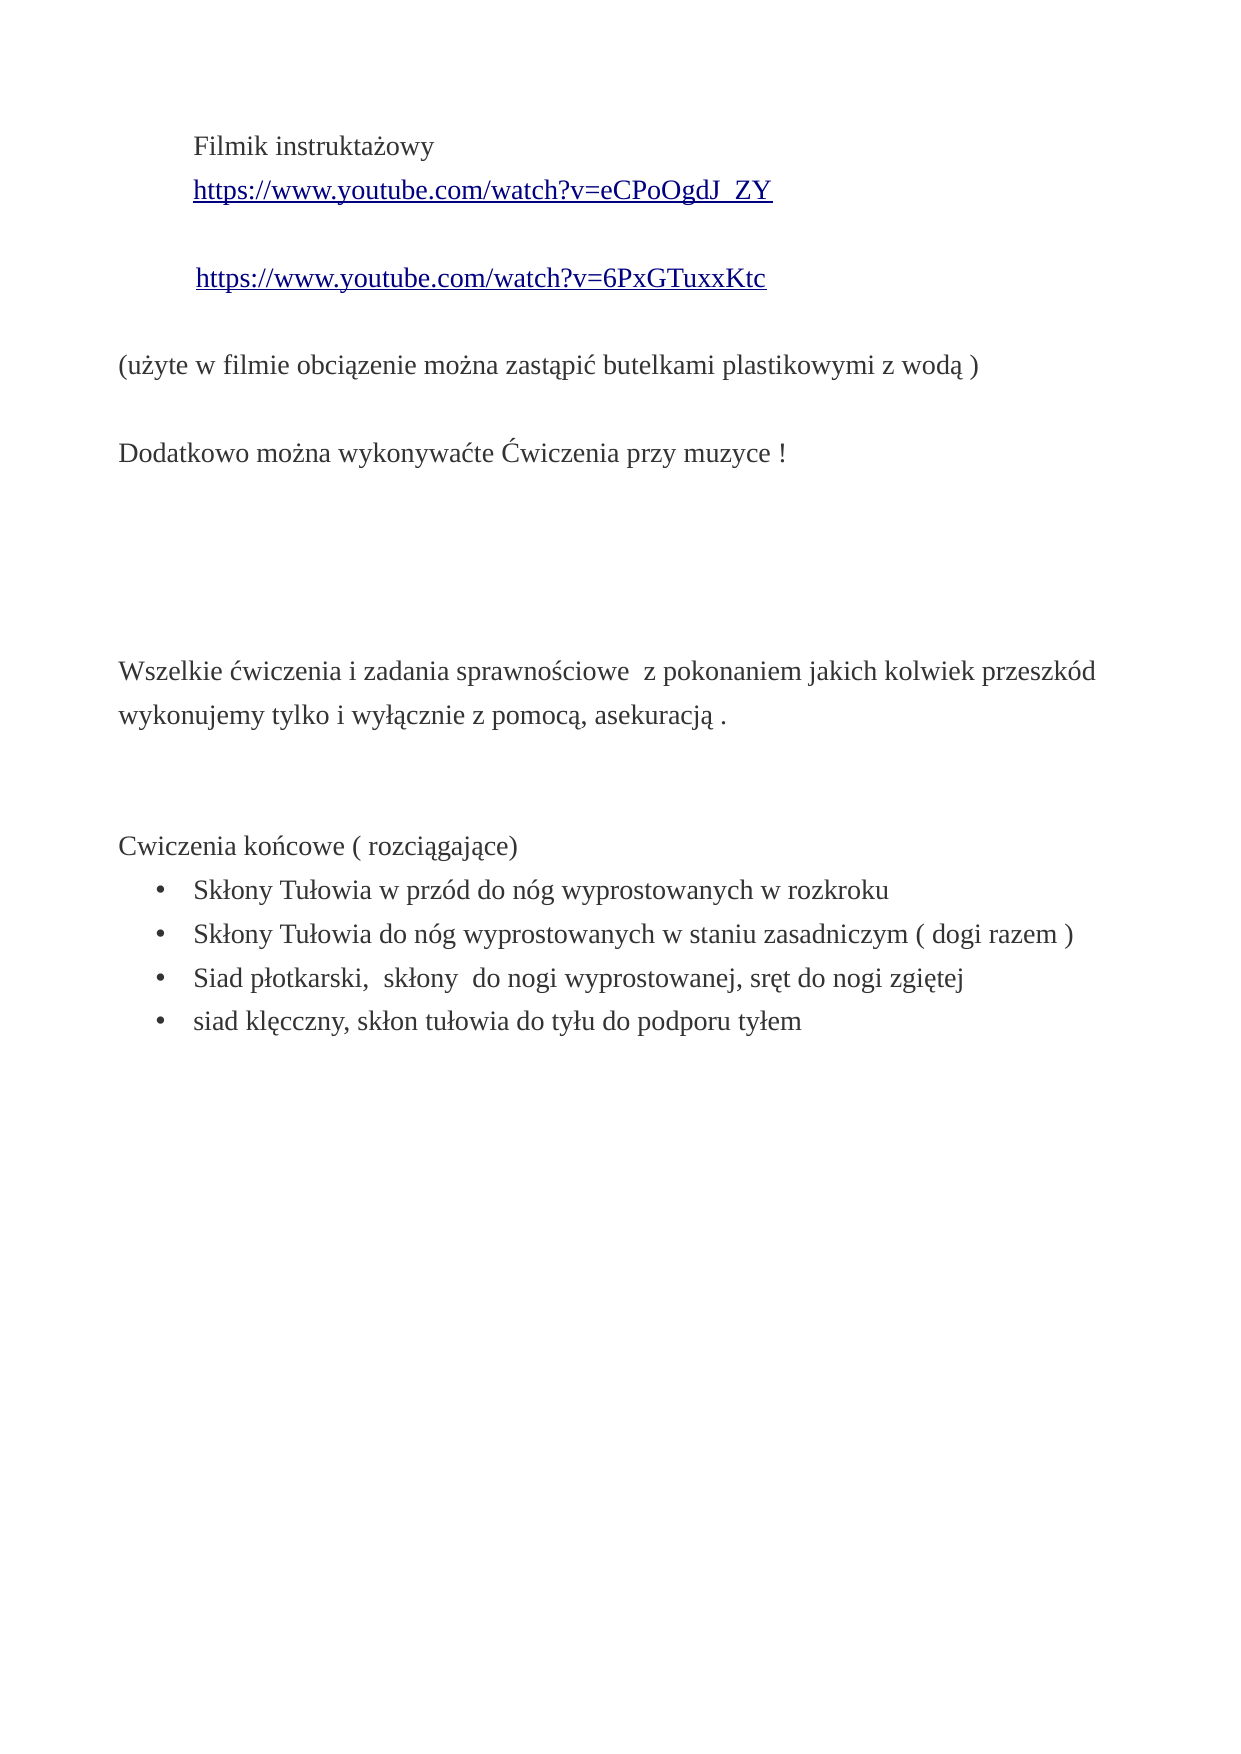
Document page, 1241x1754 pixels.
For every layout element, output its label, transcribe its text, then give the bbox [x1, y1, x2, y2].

list Skłony Tułowia do nóg wyprostowanych w staniu zasadniczym ( dogi razem ) [156, 906, 1122, 949]
list Filmik instruktażowy [156, 118, 1122, 162]
list https://www.youtube.com/watch?v=eCPoOgdJ_ZY [156, 162, 1122, 206]
text Cwiczenia końcowe ( rozciągające) [118, 818, 1122, 862]
list Skłony Tułowia w przód do nóg wyprostowanych w rozkroku [156, 862, 1122, 906]
text Dodatkowo można wykonywaćte Ćwiczenia przy muzyce ! [118, 424, 1122, 468]
list Siad płotkarski, skłony do nogi wyprostowanej, sręt do nogi zgiętej [156, 949, 1122, 993]
list siad klęcczny, skłon tułowia do tyłu do podporu tyłem [156, 993, 1122, 1037]
text https://www.youtube.com/watch?v=6PxGTuxxKtc [118, 249, 1122, 293]
text Wszelkie ćwiczenia i zadania sprawnościowe z pokonaniem jakich kolwiek przeszkód wykonujemy tylko i wyłącznie z pomocą, asekuracją . [118, 643, 1122, 731]
text (użyte w filmie obciązenie można zastąpić butelkami plastikowymi z wodą ) [118, 337, 1122, 381]
